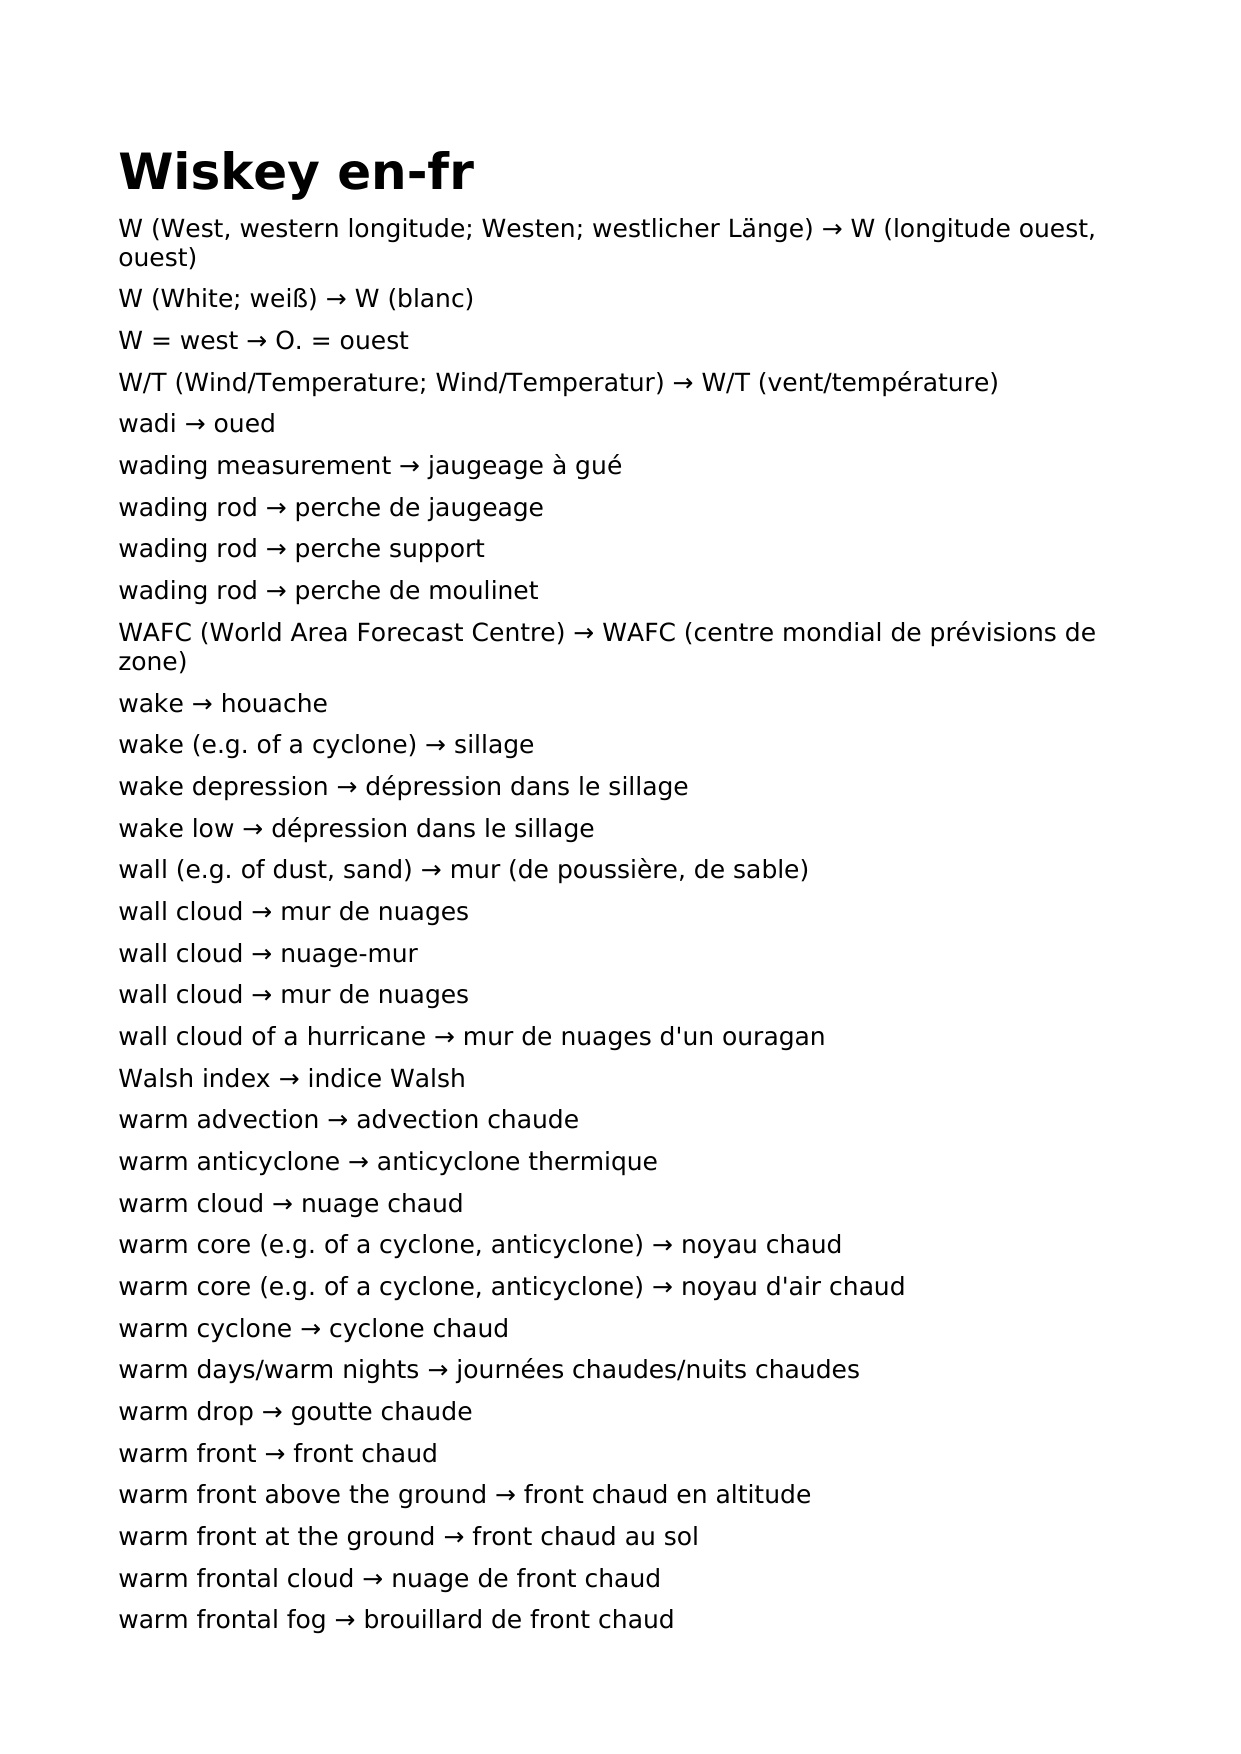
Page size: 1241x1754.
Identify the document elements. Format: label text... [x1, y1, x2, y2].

text wading rod → perche de moulinet [118, 576, 1122, 606]
text WAFC (World Area Forecast Centre) → WAFC (centre mondial de prévisions de zone) [118, 618, 1122, 676]
text warm advection → advection chaude [118, 1106, 1122, 1135]
text W/T (Wind/Temperature; Wind/Temperatur) → W/T (vent/température) [118, 368, 1122, 397]
text warm core (e.g. of a cyclone, anticyclone) → noyau d'air chaud [118, 1272, 1122, 1301]
text Walsh index → indice Walsh [118, 1064, 1122, 1093]
text wall cloud → nuage-mur [118, 939, 1122, 968]
text warm core (e.g. of a cyclone, anticyclone) → noyau chaud [118, 1231, 1122, 1260]
text W (West, western longitude; Westen; westlicher Länge) → W (longitude ouest, ouest) [118, 214, 1122, 272]
text wake → houache [118, 689, 1122, 718]
text wall (e.g. of dust, sand) → mur (de poussière, de sable) [118, 856, 1122, 885]
text W = west → O. = ouest [118, 326, 1122, 356]
text warm drop → goutte chaude [118, 1397, 1122, 1426]
text warm anticyclone → anticyclone thermique [118, 1147, 1122, 1176]
text warm frontal fog → brouillard de front chaud [118, 1606, 1122, 1635]
text warm frontal cloud → nuage de front chaud [118, 1564, 1122, 1593]
subtitle Wiskey en-fr [118, 143, 1122, 201]
text wall cloud of a hurricane → mur de nuages d'un ouragan [118, 1022, 1122, 1051]
text wake low → dépression dans le sillage [118, 814, 1122, 843]
text warm days/warm nights → journées chaudes/nuits chaudes [118, 1356, 1122, 1385]
text warm cloud → nuage chaud [118, 1189, 1122, 1218]
text warm front at the ground → front chaud au sol [118, 1522, 1122, 1551]
text wading rod → perche support [118, 535, 1122, 564]
text wall cloud → mur de nuages [118, 981, 1122, 1010]
text W (White; weiß) → W (blanc) [118, 285, 1122, 314]
text wake depression → dépression dans le sillage [118, 772, 1122, 801]
text wading measurement → jaugeage à gué [118, 451, 1122, 481]
text warm front → front chaud [118, 1439, 1122, 1468]
text warm front above the ground → front chaud en altitude [118, 1481, 1122, 1510]
text warm cyclone → cyclone chaud [118, 1314, 1122, 1343]
text wading rod → perche de jaugeage [118, 493, 1122, 522]
text wake (e.g. of a cyclone) → sillage [118, 731, 1122, 760]
text wadi → oued [118, 410, 1122, 439]
text wall cloud → mur de nuages [118, 897, 1122, 926]
